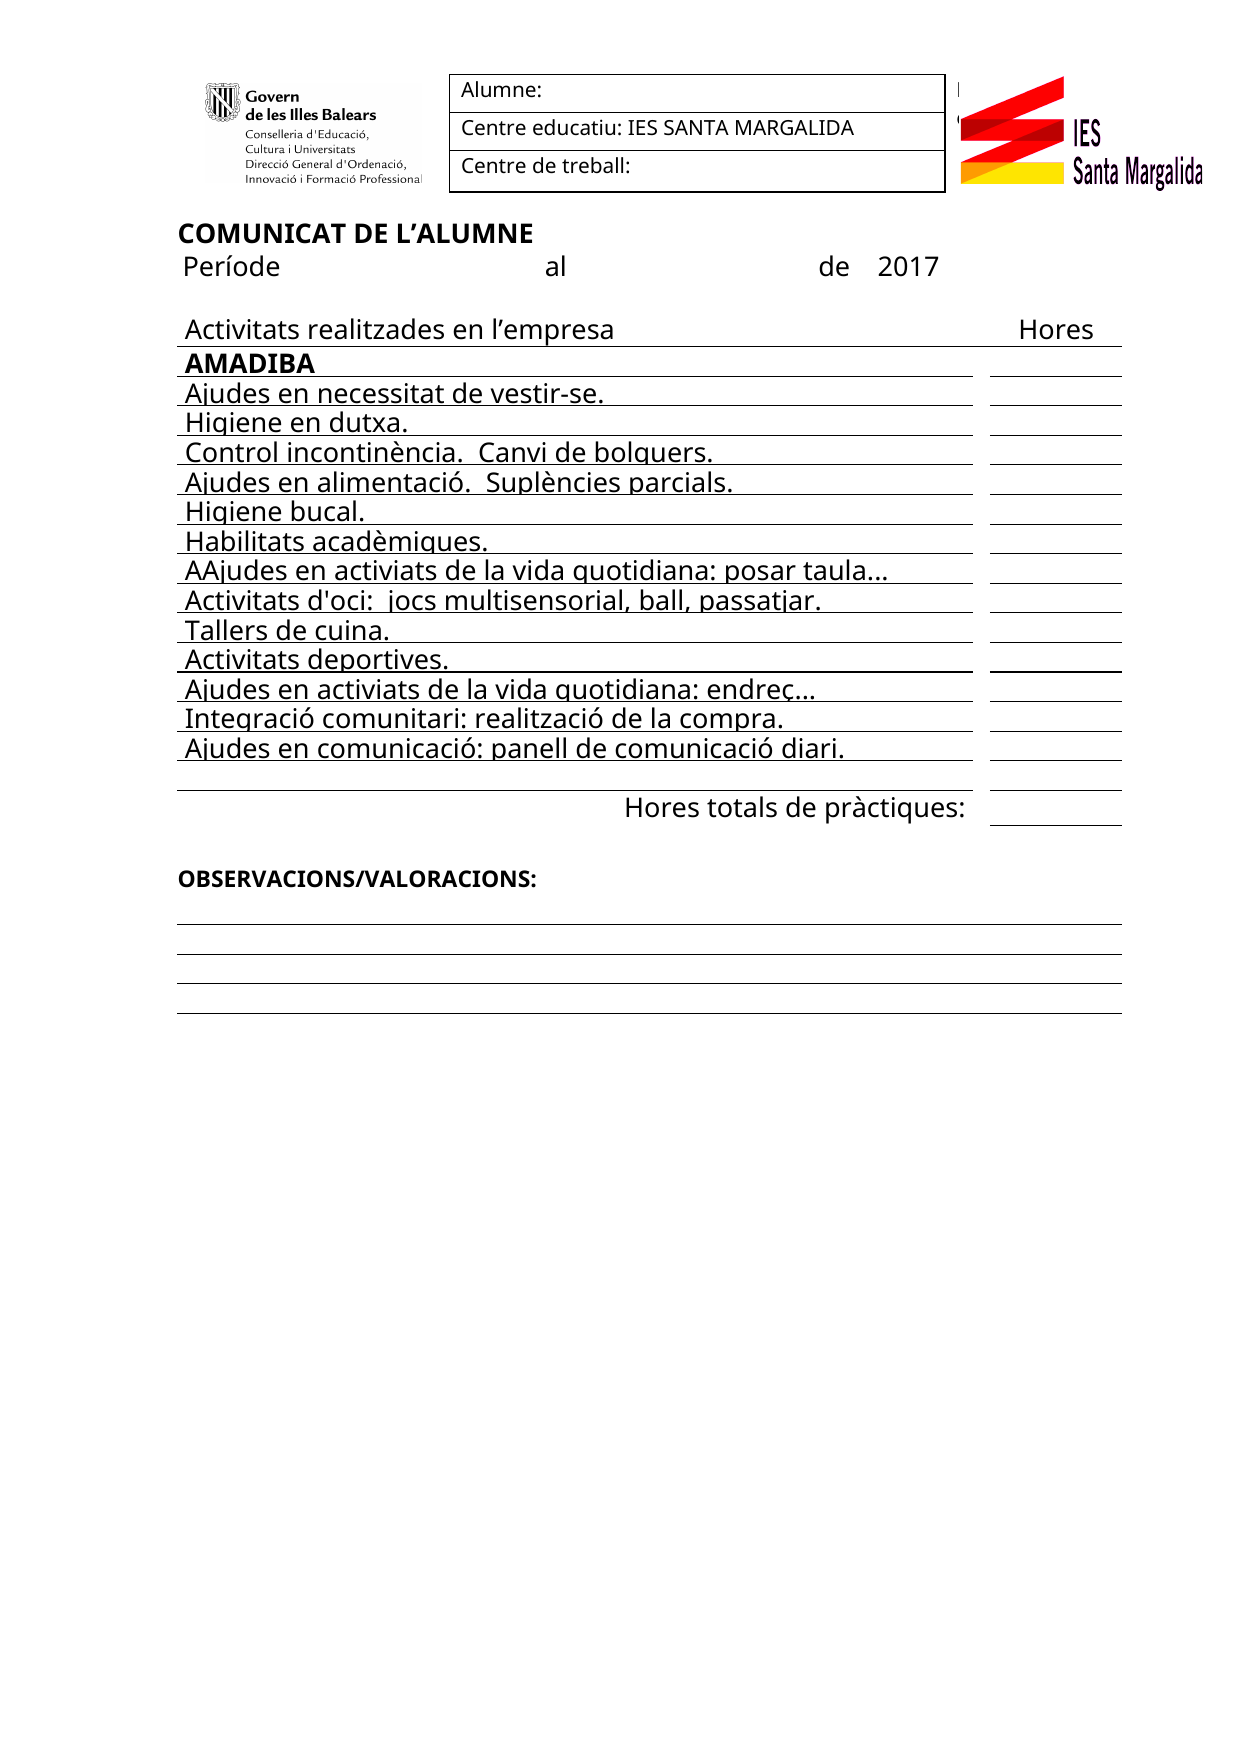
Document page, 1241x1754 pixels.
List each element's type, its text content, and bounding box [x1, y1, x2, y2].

table_cell [990, 495, 1122, 523]
table_cell Activitats deportives. [177, 643, 973, 671]
table_cell [973, 612, 990, 642]
table_cell Higiene bucal. [177, 495, 973, 523]
table_cell [973, 760, 990, 790]
table_cell Ajudes en comunicació: panell de comunicació diari. [177, 732, 973, 760]
table_cell [990, 732, 1122, 760]
table_cell [973, 642, 990, 671]
table_cell [990, 406, 1122, 435]
table_cell [973, 376, 990, 405]
table_cell [990, 613, 1122, 642]
table_cell [177, 925, 1122, 953]
table_cell [177, 955, 1122, 983]
table_cell [990, 465, 1122, 494]
table_cell [973, 524, 990, 553]
table_cell [973, 583, 990, 612]
table_cell Hores totals de pràctiques: [177, 791, 973, 825]
table_header [319, 250, 537, 279]
table_cell [990, 673, 1122, 701]
picture [205, 83, 422, 183]
table_cell [990, 377, 1122, 405]
table_header 2017 [870, 250, 975, 279]
table_cell [973, 347, 990, 376]
table_cell [973, 405, 990, 435]
text COMUNICAT DE L’ALUMNE [177, 216, 1122, 250]
table_cell [177, 984, 1122, 1013]
table_cell [973, 464, 990, 494]
table_cell [973, 731, 990, 760]
table_cell [177, 761, 973, 790]
table_cell [973, 494, 990, 523]
table_header Període de de del [175, 250, 318, 279]
table_cell Ajudes en necessitat de vestir-se. [177, 377, 973, 405]
table_cell [990, 584, 1122, 612]
table_cell [973, 553, 990, 583]
table_cell [990, 643, 1122, 671]
table_cell AMADIBA [177, 347, 973, 376]
table_cell [990, 791, 1122, 825]
table_header al [537, 250, 575, 279]
table_cell [990, 436, 1122, 464]
table_cell [990, 525, 1122, 553]
table_header [973, 313, 990, 346]
table_cell [973, 701, 990, 731]
table_cell [990, 347, 1122, 376]
table_header Hores [990, 313, 1122, 346]
table_cell Ajudes en alimentació. Suplències parcials. [177, 465, 973, 494]
table_cell [990, 761, 1122, 790]
table_cell AAjudes en activiats de la vida quotidiana: posar taula... [177, 554, 973, 583]
table_cell [973, 790, 990, 825]
table_cell [990, 702, 1122, 731]
table_header Activitats realitzades en l’empresa [177, 313, 973, 346]
table_cell Habilitats acadèmiques. [177, 525, 973, 553]
table_cell Activitats d'oci: jocs multisensorial, ball, passatjar. [177, 584, 973, 612]
table_cell [973, 671, 990, 701]
table_cell Control incontinència. Canvi de bolquers. [177, 436, 973, 464]
subtitle OBSERVACIONS/VALORACIONS: [177, 863, 1122, 894]
table_cell Higiene en dutxa. [177, 406, 973, 435]
table_header [177, 894, 1122, 924]
table_cell Integració comunitari: realització de la compra. [177, 702, 973, 731]
table_cell [990, 554, 1122, 583]
picture [960, 76, 1203, 191]
table_cell Tallers de cuina. [177, 613, 973, 642]
table_header de [811, 250, 870, 279]
table_cell [973, 435, 990, 464]
table_cell Ajudes en activiats de la vida quotidiana: endreç... [177, 673, 973, 701]
table_header [575, 250, 811, 279]
